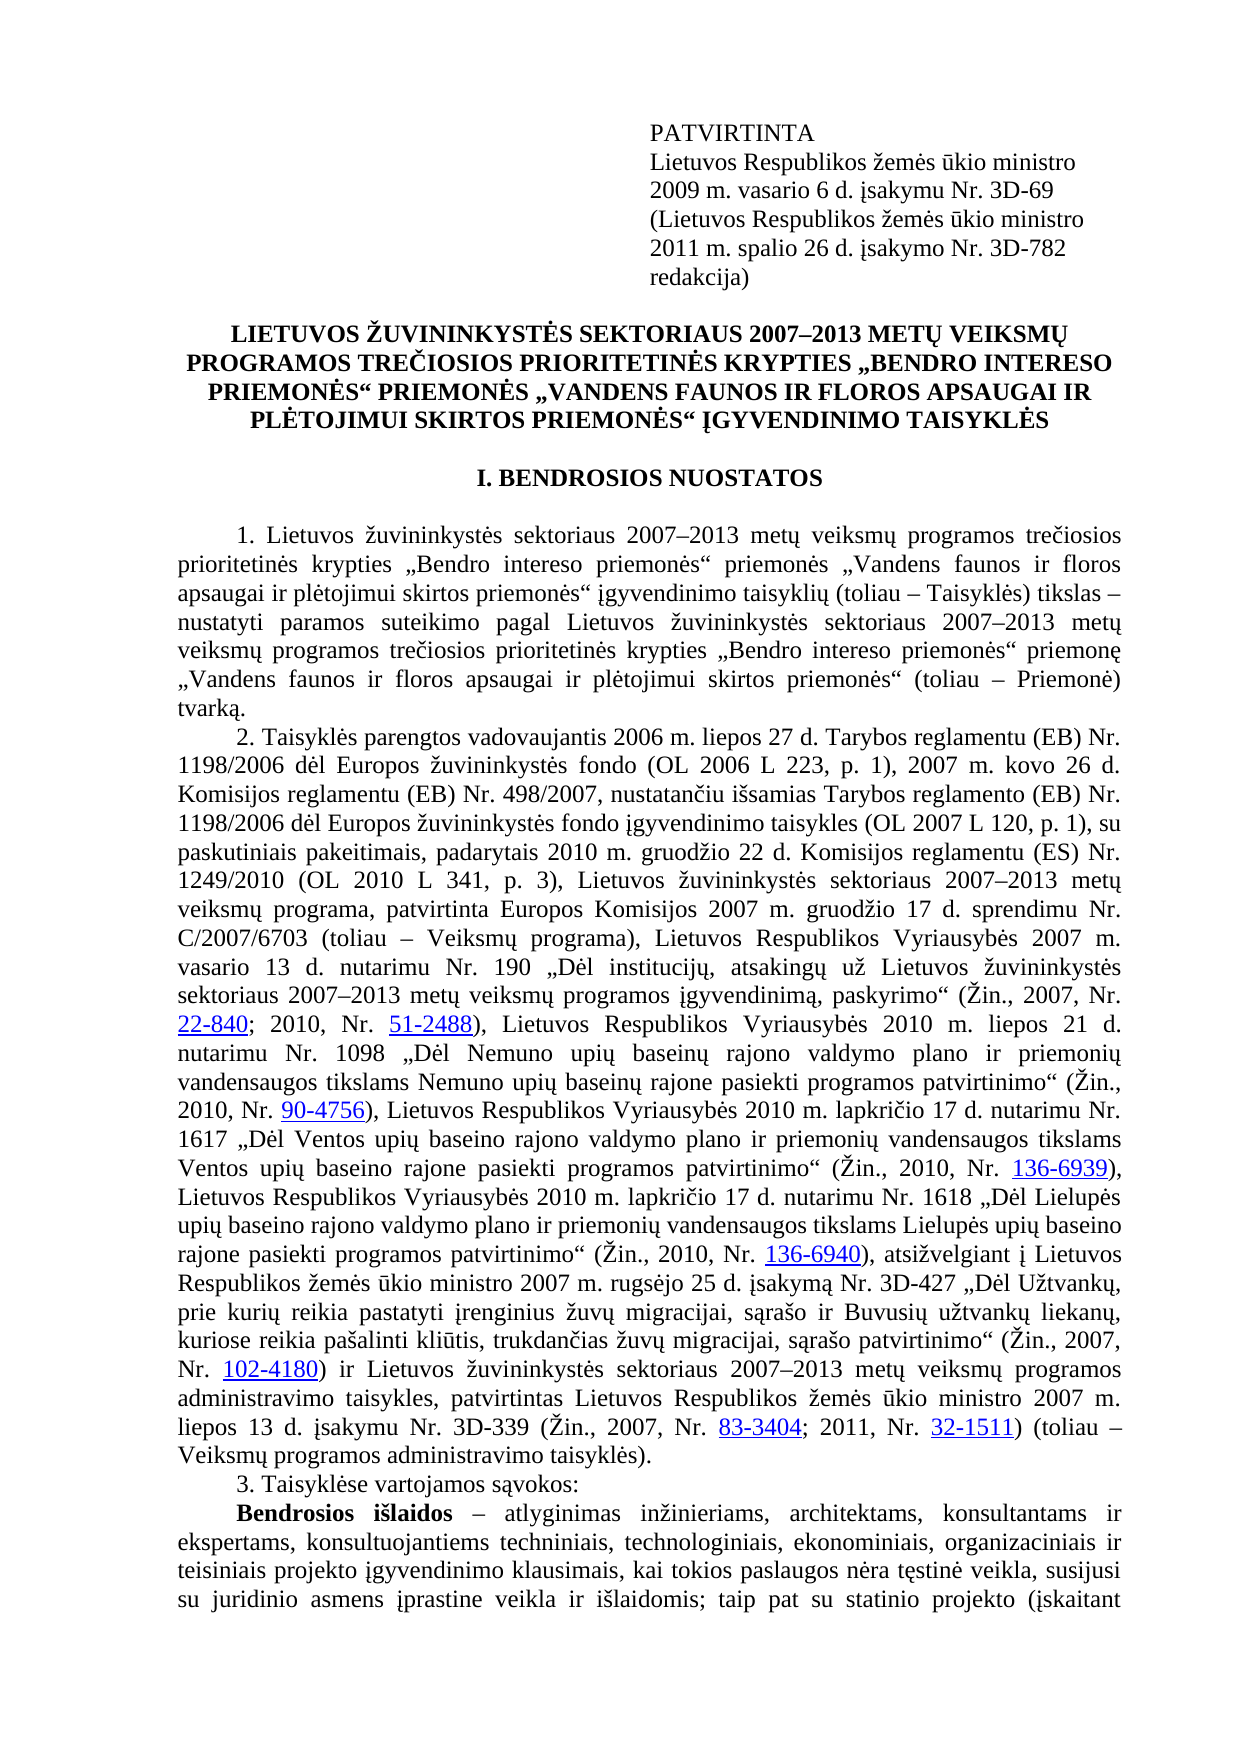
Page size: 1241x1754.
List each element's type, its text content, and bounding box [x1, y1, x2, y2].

text 2. Taisyklės parengtos vadovaujantis 2006 m. liepos 27 d. Tarybos reglamentu (EB) Nr. 1198/2006 dėl Europos žuvininkystės fondo (OL 2006 L 223, p. 1), 2007 m. kovo 26 d. Komisijos reglamentu (EB) Nr. 498/2007, nustatančiu išsamias Tarybos reglamento (EB) Nr. 1198/2006 dėl Europos žuvininkystės fondo įgyvendinimo taisykles (OL 2007 L 120, p. 1), su paskutiniais pakeitimais, padarytais 2010 m. gruodžio 22 d. Komisijos reglamentu (ES) Nr. 1249/2010 (OL 2010 L 341, p. 3), Lietuvos žuvininkystės sektoriaus 2007–2013 metų veiksmų programa, patvirtinta Europos Komisijos 2007 m. gruodžio 17 d. sprendimu Nr. C/2007/6703 (toliau – Veiksmų programa), Lietuvos Respublikos Vyriausybės 2007 m. vasario 13 d. nutarimu Nr. 190 „Dėl institucijų, atsakingų už Lietuvos žuvininkystės sektoriaus 2007–2013 metų veiksmų programos įgyvendinimą, paskyrimo“ (Žin., 2007, Nr. 22-840; 2010, Nr. 51-2488), Lietuvos Respublikos Vyriausybės 2010 m. liepos 21 d. nutarimu Nr. 1098 „Dėl Nemuno upių baseinų rajono valdymo plano ir priemonių vandensaugos tikslams Nemuno upių baseinų rajone pasiekti programos patvirtinimo“ (Žin., 2010, Nr. 90-4756), Lietuvos Respublikos Vyriausybės 2010 m. lapkričio 17 d. nutarimu Nr. 1617 „Dėl Ventos upių baseino rajono valdymo plano ir priemonių vandensaugos tikslams Ventos upių baseino rajone pasiekti programos patvirtinimo“ (Žin., 2010, Nr. 136-6939), Lietuvos Respublikos Vyriausybės 2010 m. lapkričio 17 d. nutarimu Nr. 1618 „Dėl Lielupės upių baseino rajono valdymo plano ir priemonių vandensaugos tikslams Lielupės upių baseino rajone pasiekti programos patvirtinimo“ (Žin., 2010, Nr. 136-6940), atsižvelgiant į Lietuvos Respublikos žemės ūkio ministro 2007 m. rugsėjo 25 d. įsakymą Nr. 3D-427 „Dėl Užtvankų, prie kurių reikia pastatyti įrenginius žuvų migracijai, sąrašo ir Buvusių užtvankų liekanų, kuriose reikia pašalinti kliūtis, trukdančias žuvų migracijai, sąrašo patvirtinimo“ (Žin., 2007, Nr. 102-4180) ir Lietuvos žuvininkystės sektoriaus 2007–2013 metų veiksmų programos administravimo taisykles, patvirtintas Lietuvos Respublikos žemės ūkio ministro 2007 m. liepos 13 d. įsakymu Nr. 3D-339 (Žin., 2007, Nr. 83-3404; 2011, Nr. 32-1511) (toliau – Veiksmų programos administravimo taisyklės). [177, 722, 1122, 1469]
text Bendrosios išlaidos – atlyginimas inžinieriams, architektams, konsultantams ir ekspertams, konsultuojantiems techniniais, technologiniais, ekonominiais, organizaciniais ir teisiniais projekto įgyvendinimo klausimais, kai tokios paslaugos nėra tęstinė veikla, susijusi su juridinio asmens įprastine veikla ir išlaidomis; taip pat su statinio projekto (įskaitant [177, 1498, 1122, 1613]
text (Lietuvos Respublikos žemės ūkio ministro [649, 204, 1122, 233]
text 2011 m. spalio 26 d. įsakymo Nr. 3D-782 [649, 233, 1122, 262]
text 1. Lietuvos žuvininkystės sektoriaus 2007–2013 metų veiksmų programos trečiosios prioritetinės krypties „Bendro intereso priemonės“ priemonės „Vandens faunos ir floros apsaugai ir plėtojimui skirtos priemonės“ įgyvendinimo taisyklių (toliau – Taisyklės) tikslas – nustatyti paramos suteikimo pagal Lietuvos žuvininkystės sektoriaus 2007–2013 metų veiksmų programos trečiosios prioritetinės krypties „Bendro intereso priemonės“ priemonę „Vandens faunos ir floros apsaugai ir plėtojimui skirtos priemonės“ (toliau – Priemonė) tvarką. [177, 521, 1122, 722]
text LIETUVOS ŽUVININKYSTĖS SEKTORIAUS 2007–2013 METŲ VEIKSMŲ PROGRAMOS TREČIOSIOS PRIORITETINĖS KRYPTIES „BENDRO INTERESO PRIEMONĖS“ PRIEMONĖS „VANDENS FAUNOS IR FLOROS APSAUGAI IR PLĖTOJIMUI SKIRTOS PRIEMONĖS“ ĮGYVENDINIMO TAISYKLĖS [177, 319, 1122, 434]
text redakcija) [649, 262, 1122, 291]
text 3. Taisyklėse vartojamos sąvokos: [177, 1469, 1122, 1498]
text Lietuvos Respublikos žemės ūkio ministro [649, 147, 1122, 176]
text PATVIRTINTA [649, 118, 1122, 147]
text I. BENDROSIOS NUOSTATOS [177, 463, 1122, 492]
text 2009 m. vasario 6 d. įsakymu Nr. 3D-69 [649, 176, 1122, 204]
